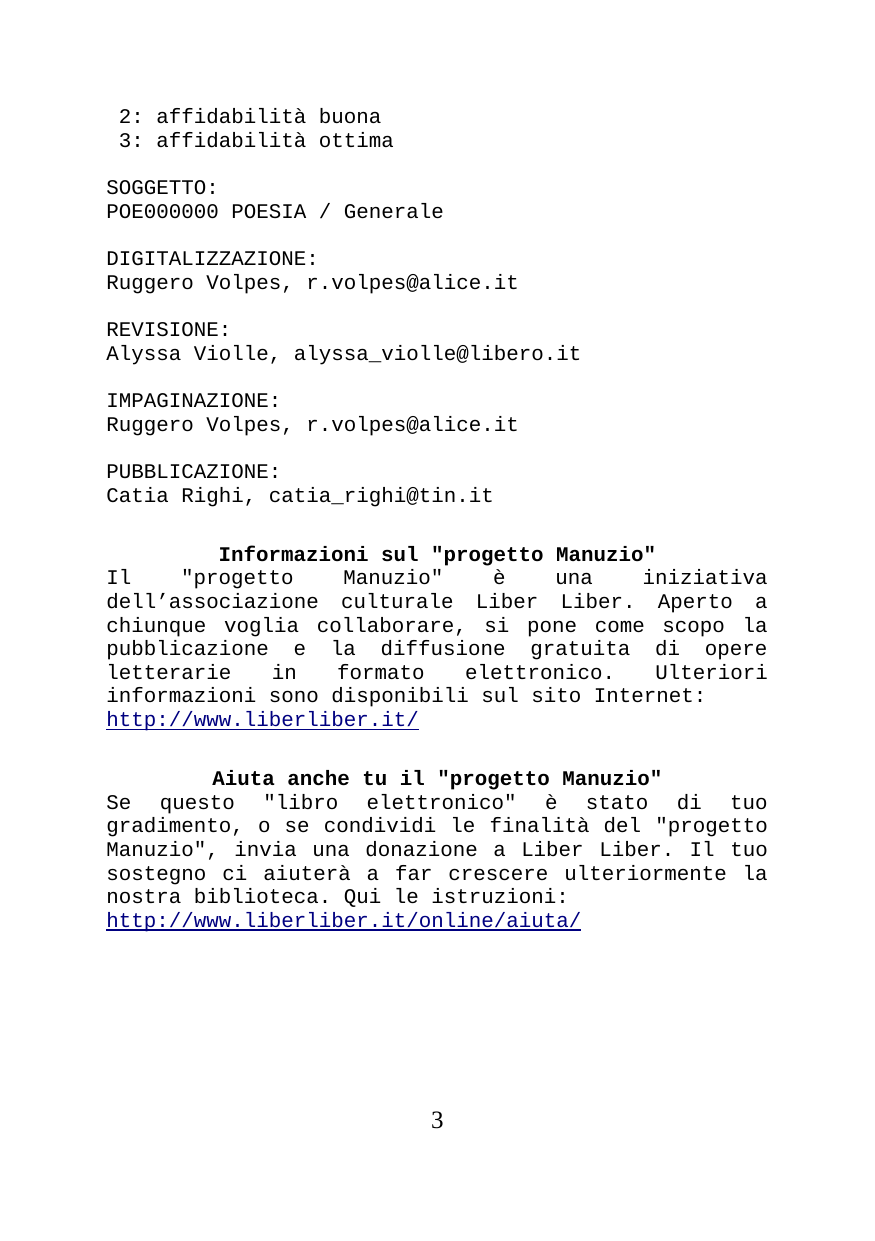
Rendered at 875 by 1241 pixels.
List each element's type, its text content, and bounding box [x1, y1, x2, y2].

text Se questo "libro elettronico" è stato di tuo gradimento, o se condividi le finalità del "progetto Manuzio", invia una donazione a Liber Liber. Il tuo sostegno ci aiuterà a far crescere ulteriormente la nostra biblioteca. Qui le istruzioni: [106, 792, 768, 910]
text DIGITALIZZAZIONE: [106, 248, 768, 272]
text Informazioni sul "progetto Manuzio" [106, 544, 768, 567]
text Il "progetto Manuzio" è una iniziativa dell’associazione culturale Liber Liber. Aperto a chiunque voglia collaborare, si pone come scopo la pubblicazione e la diffusione gratuita di opere letterarie in formato elettronico. Ulteriori informazioni sono disponibili sul sito Internet: [106, 567, 768, 709]
text PUBBLICAZIONE: [106, 461, 768, 484]
text Ruggero Volpes, r.volpes@alice.it [106, 272, 768, 295]
text REVISIONE: [106, 319, 768, 343]
text Aiuta anche tu il "progetto Manuzio" [106, 768, 768, 792]
text IMPAGINAZIONE: [106, 390, 768, 414]
text Catia Righi, catia_righi@tin.it [106, 484, 768, 508]
text 2: affidabilità buona [106, 106, 768, 130]
text Ruggero Volpes, r.volpes@alice.it [106, 414, 768, 437]
text http://www.liberliber.it/ [106, 709, 768, 733]
text SOGGETTO: [106, 177, 768, 201]
text POE000000 POESIA / Generale [106, 201, 768, 224]
text Alyssa Violle, alyssa_violle@libero.it [106, 343, 768, 366]
text http://www.liberliber.it/online/aiuta/ [106, 910, 768, 934]
text 3: affidabilità ottima [106, 130, 768, 153]
